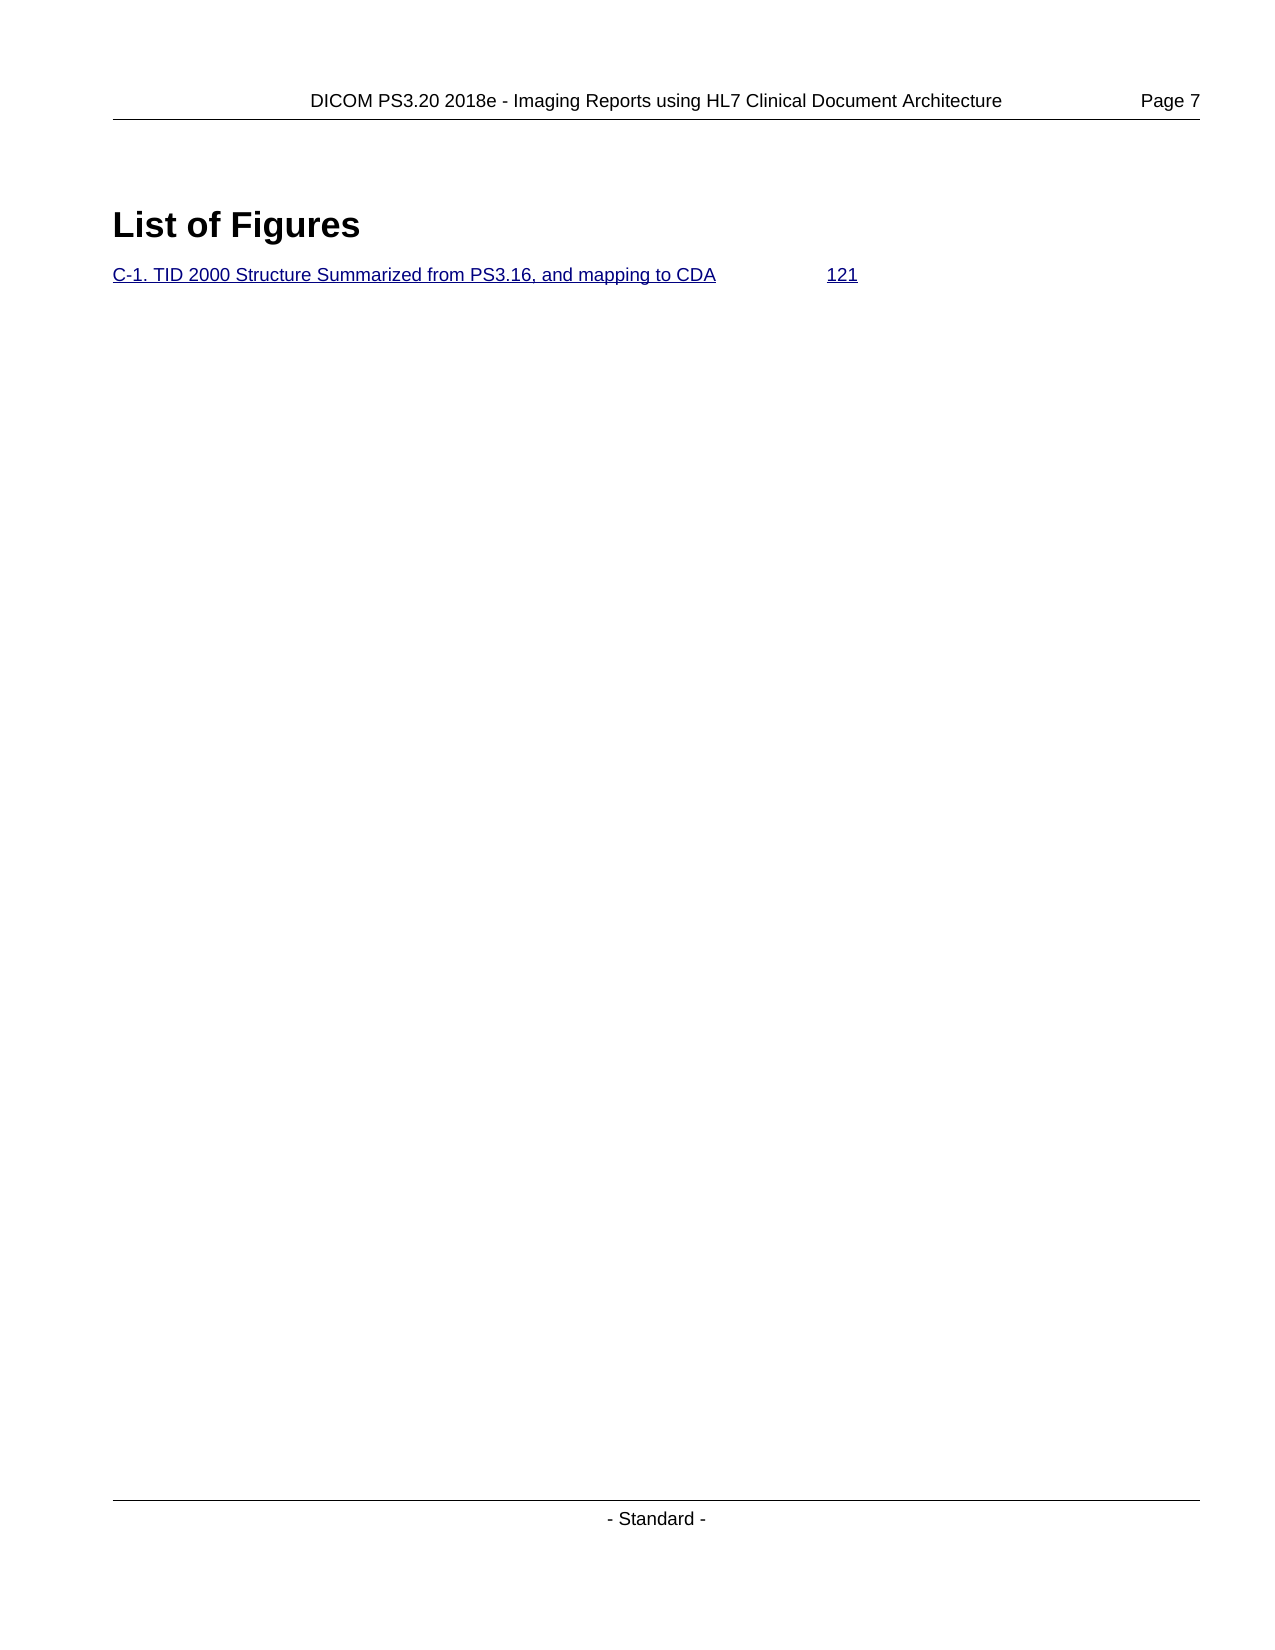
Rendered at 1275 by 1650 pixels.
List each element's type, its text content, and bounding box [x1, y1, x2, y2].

text C-1. TID 2000 Structure Summarized from PS3.16, and mapping to CDA 0 [112, 263, 1175, 285]
text List of Figures [112, 204, 1200, 245]
